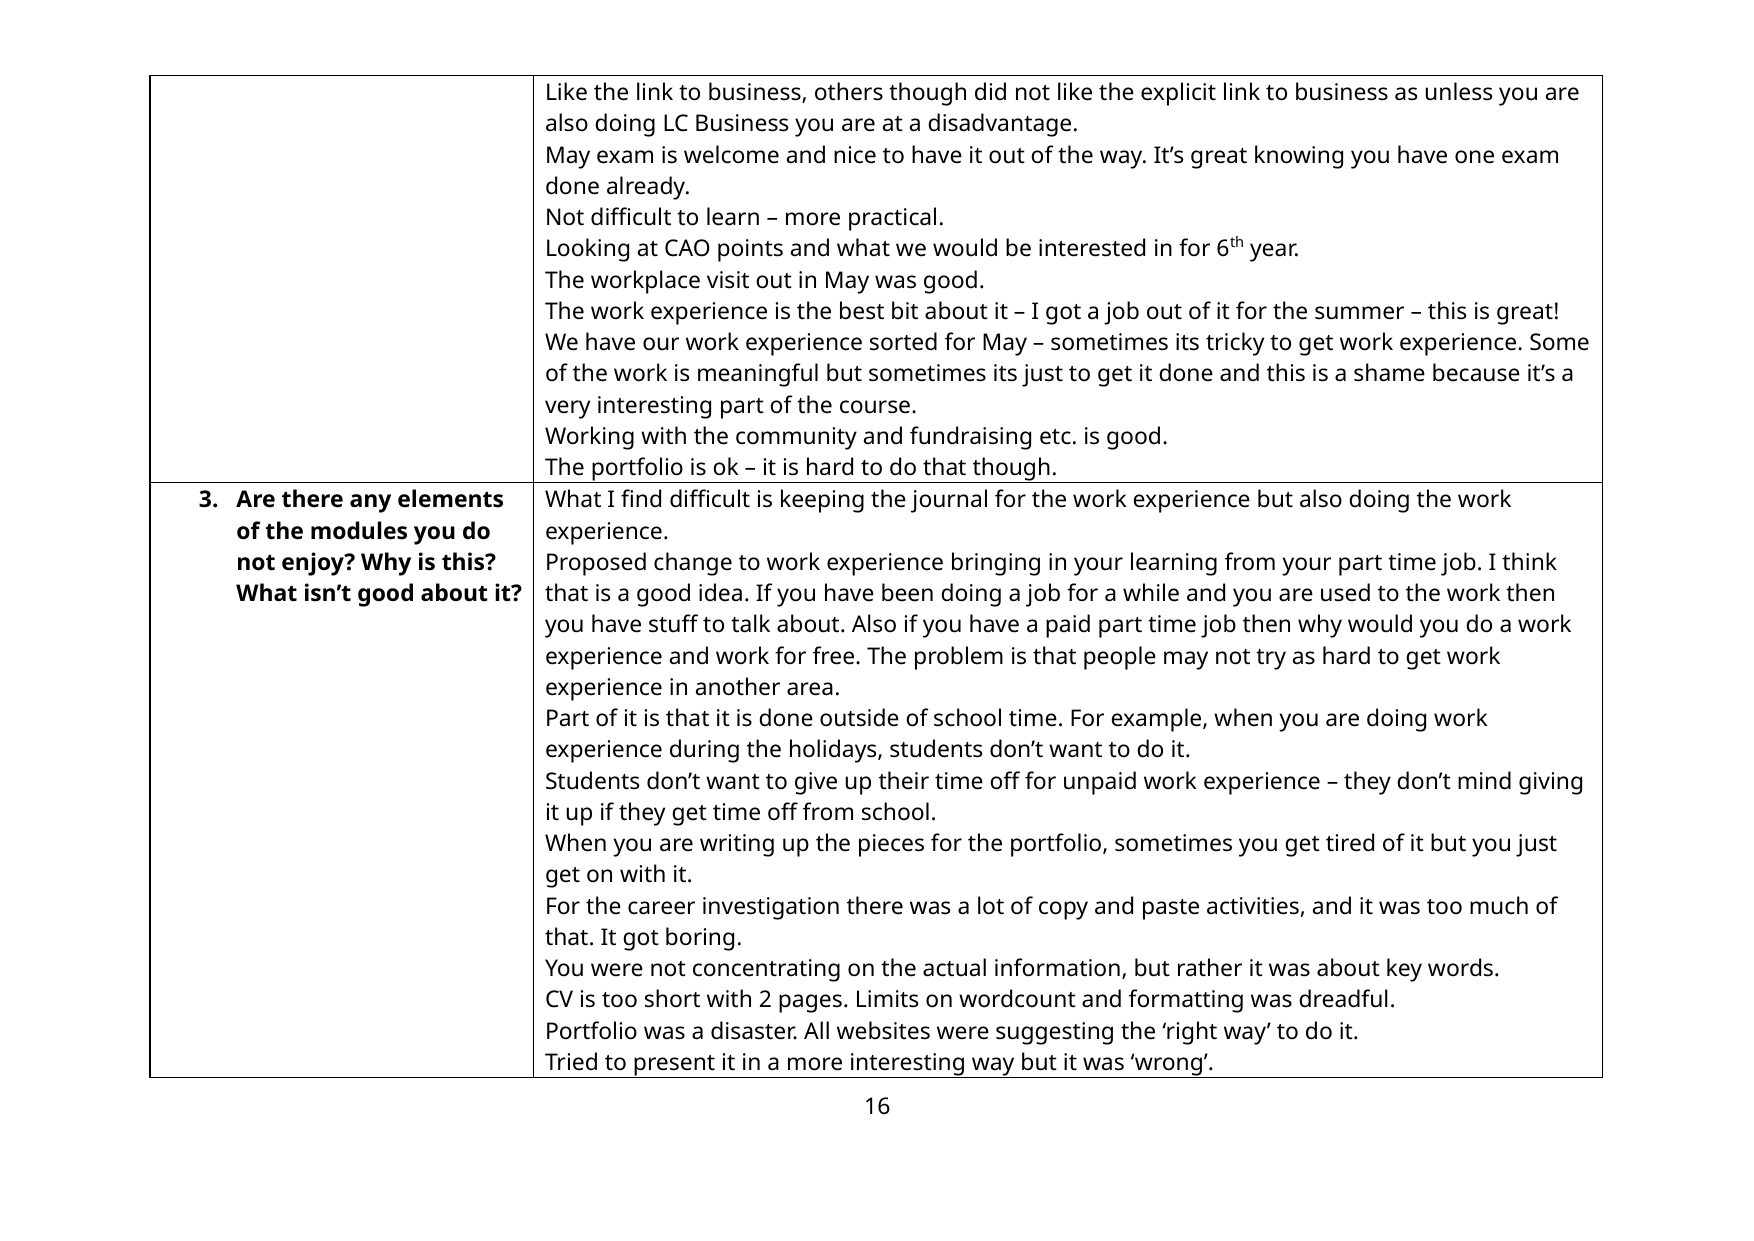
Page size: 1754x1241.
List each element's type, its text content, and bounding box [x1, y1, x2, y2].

table_cell What I find difficult is keeping the journal for the work experience but also doing the work experience. Proposed change to work experience bringing in your learning from your part time job. I think that is a good idea. If you have been doing a job for a while and you are used to the work then you have stuff to talk about. Also if you have a paid part time job then why would you do a work experience and work for free. The problem is that people may not try as hard to get work experience in another area. Part of it is that it is done outside of school time. For example, when you are doing work experience during the holidays, students don’t want to do it. Students don’t want to give up their time off for unpaid work experience – they don’t mind giving it up if they get time off from school. When you are writing up the pieces for the portfolio, sometimes you get tired of it but you just get on with it. For the career investigation there was a lot of copy and paste activities, and it was too much of that. It got boring. You were not concentrating on the actual information, but rather it was about key words. CV is too short with 2 pages. Limits on wordcount and formatting was dreadful. Portfolio was a disaster. All websites were suggesting the ‘right way’ to do it. Tried to present it in a more interesting way but it was ‘wrong’. [534, 483, 1602, 1077]
table_cell Like the link to business, others though did not like the explicit link to business as unless you are also doing LC Business you are at a disadvantage. May exam is welcome and nice to have it out of the way. It’s great knowing you have one exam done already. Not difficult to learn – more practical. Looking at CAO points and what we would be interested in for 6th year. The workplace visit out in May was good. The work experience is the best bit about it – I got a job out of it for the summer – this is great! We have our work experience sorted for May – sometimes its tricky to get work experience. Some of the work is meaningful but sometimes its just to get it done and this is a shame because it’s a very interesting part of the course. Working with the community and fundraising etc. is good. The portfolio is ok – it is hard to do that though. [534, 76, 1602, 482]
table_cell Are there any elements of the modules you do not enjoy? Why is this? What isn’t good about it? [151, 483, 533, 1077]
table_cell [151, 76, 533, 482]
